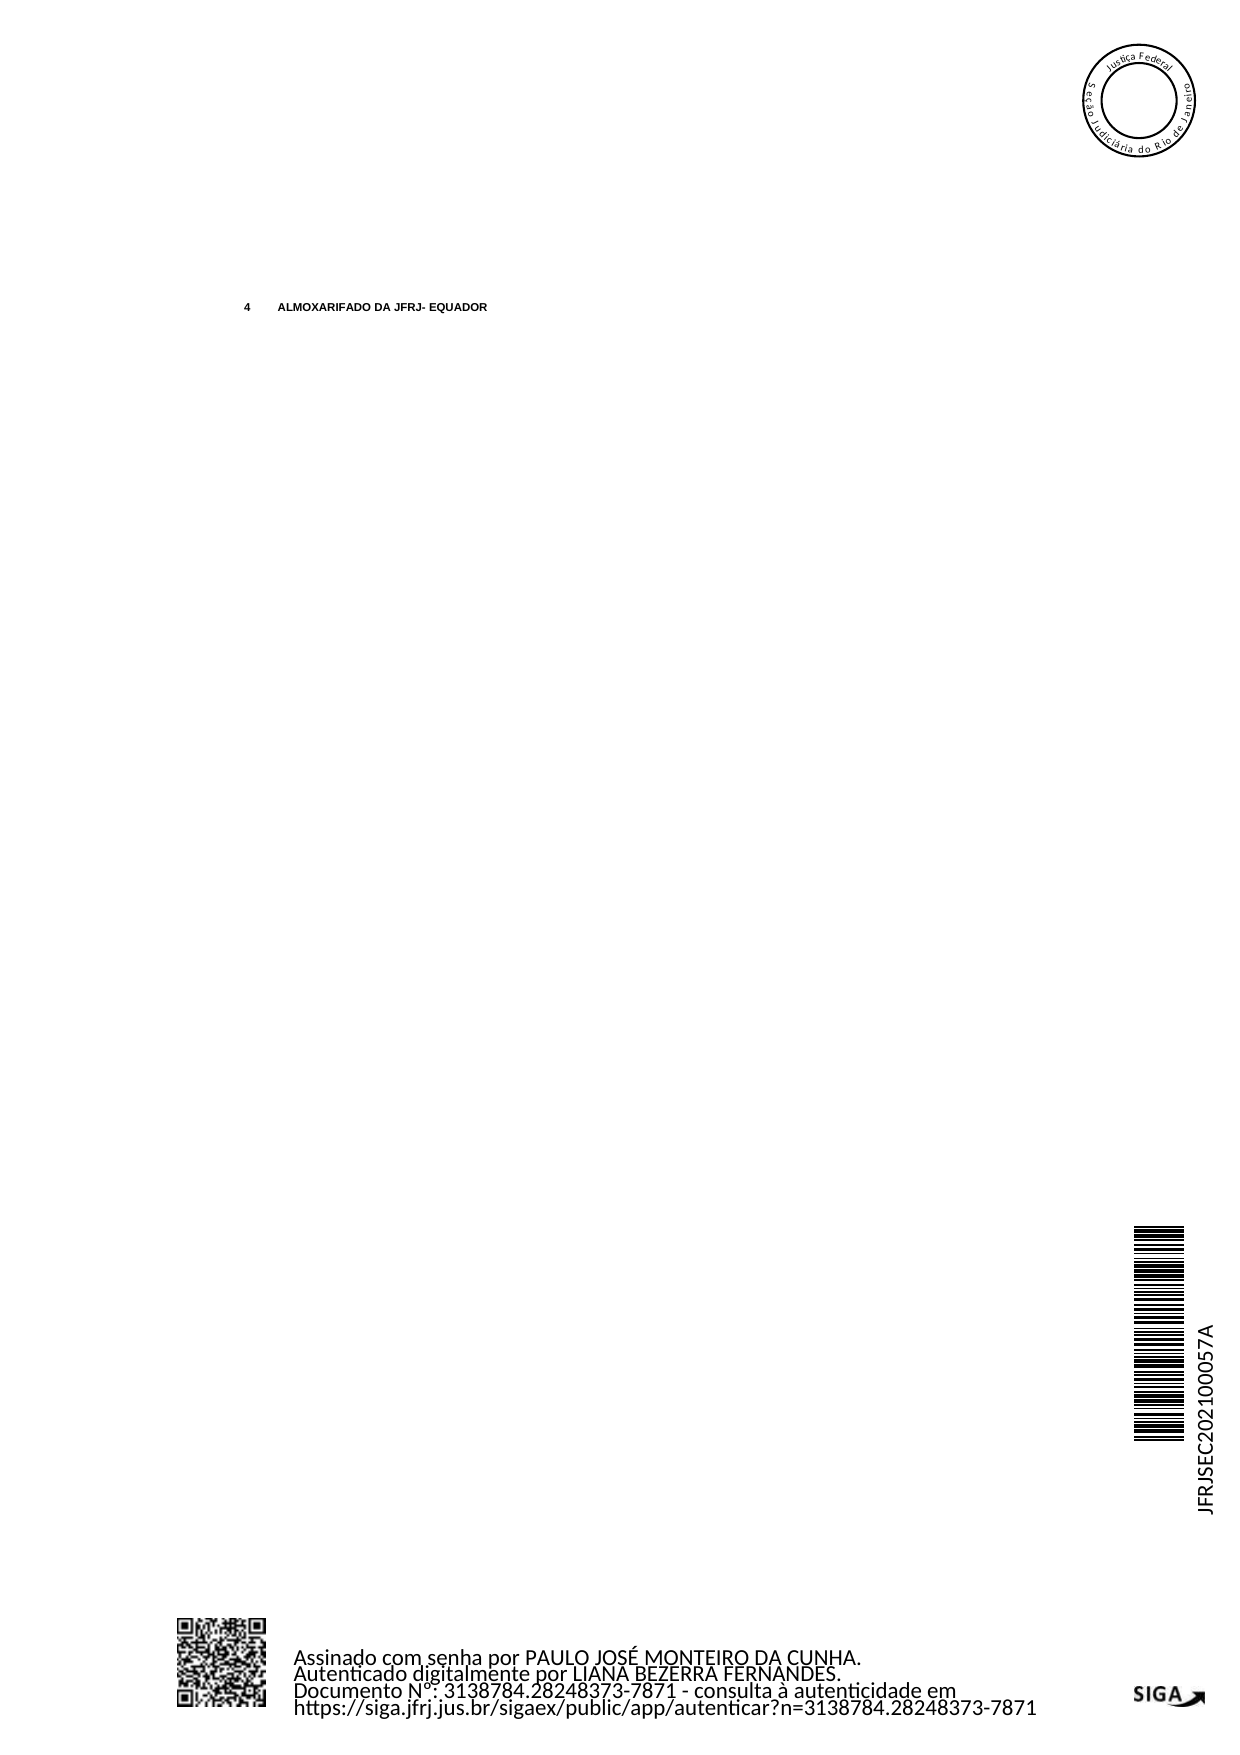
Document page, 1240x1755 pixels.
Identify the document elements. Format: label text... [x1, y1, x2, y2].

subtitle 4 ALMOXARIFADO DA JFRJ- EQUADOR [244, 301, 855, 314]
